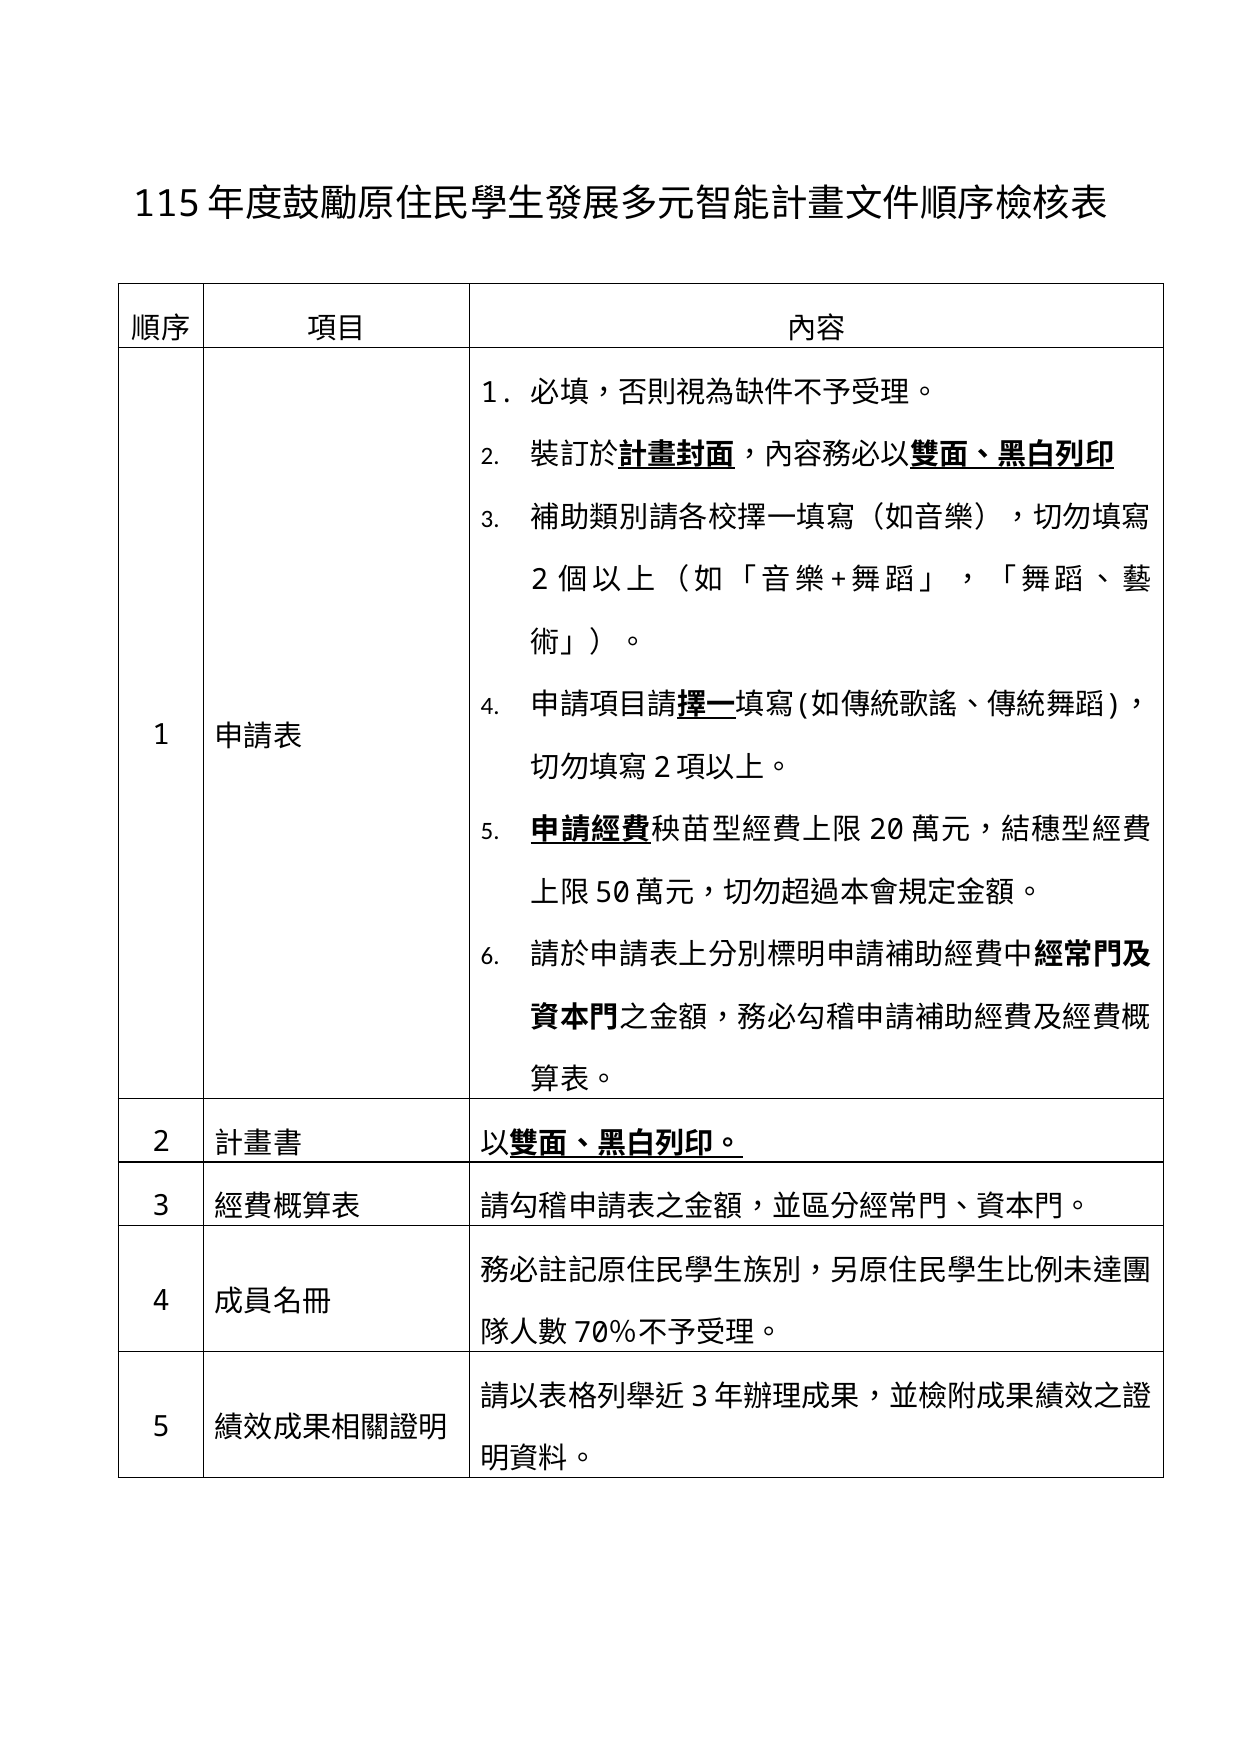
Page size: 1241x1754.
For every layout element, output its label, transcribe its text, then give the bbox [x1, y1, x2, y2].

table_cell 4 [119, 1226, 203, 1351]
text 115年度鼓勵原住民學生發展多元智能計畫文件順序檢核表 [118, 158, 1122, 221]
table_cell 以雙面、黑白列印。 [470, 1099, 1163, 1161]
table_cell 計畫書 [204, 1099, 469, 1161]
table_cell 必填，否則視為缺件不予受理。 裝訂於計畫封面，內容務必以雙面、黑白列印 補助類別請各校擇一填寫（如音樂），切勿填寫2個以上（如「音樂+舞蹈」，「舞蹈、藝術」）。 申請項目請擇一填寫(如傳統歌謠、傳統舞蹈)，切勿填寫2項以上。 申請經費秧苗型經費上限20萬元，結穗型經費上限50萬元，切勿超過本會規定金額。 請於申請表上分別標明申請補助經費中經常門及資本門之金額，務必勾稽申請補助經費及經費概算表。 [470, 348, 1163, 1098]
table_cell 申請表 [204, 348, 469, 1098]
table_cell 經費概算表 [204, 1163, 469, 1225]
table_cell 績效成果相關證明 [204, 1352, 469, 1477]
table_cell 5 [119, 1352, 203, 1477]
table_cell 請以表格列舉近3年辦理成果，並檢附成果績效之證明資料。 [470, 1352, 1163, 1477]
table_header 內容 [470, 284, 1163, 347]
table_cell 3 [119, 1163, 203, 1225]
table_cell 成員名冊 [204, 1226, 469, 1351]
table_header 順序 [119, 284, 203, 347]
table_cell 2 [119, 1099, 203, 1161]
table_cell 請勾稽申請表之金額，並區分經常門、資本門。 [470, 1163, 1163, 1225]
table_cell 1 [119, 348, 203, 1098]
table_cell 務必註記原住民學生族別，另原住民學生比例未達團隊人數70％不予受理。 [470, 1226, 1163, 1351]
table_header 項目 [204, 284, 469, 347]
